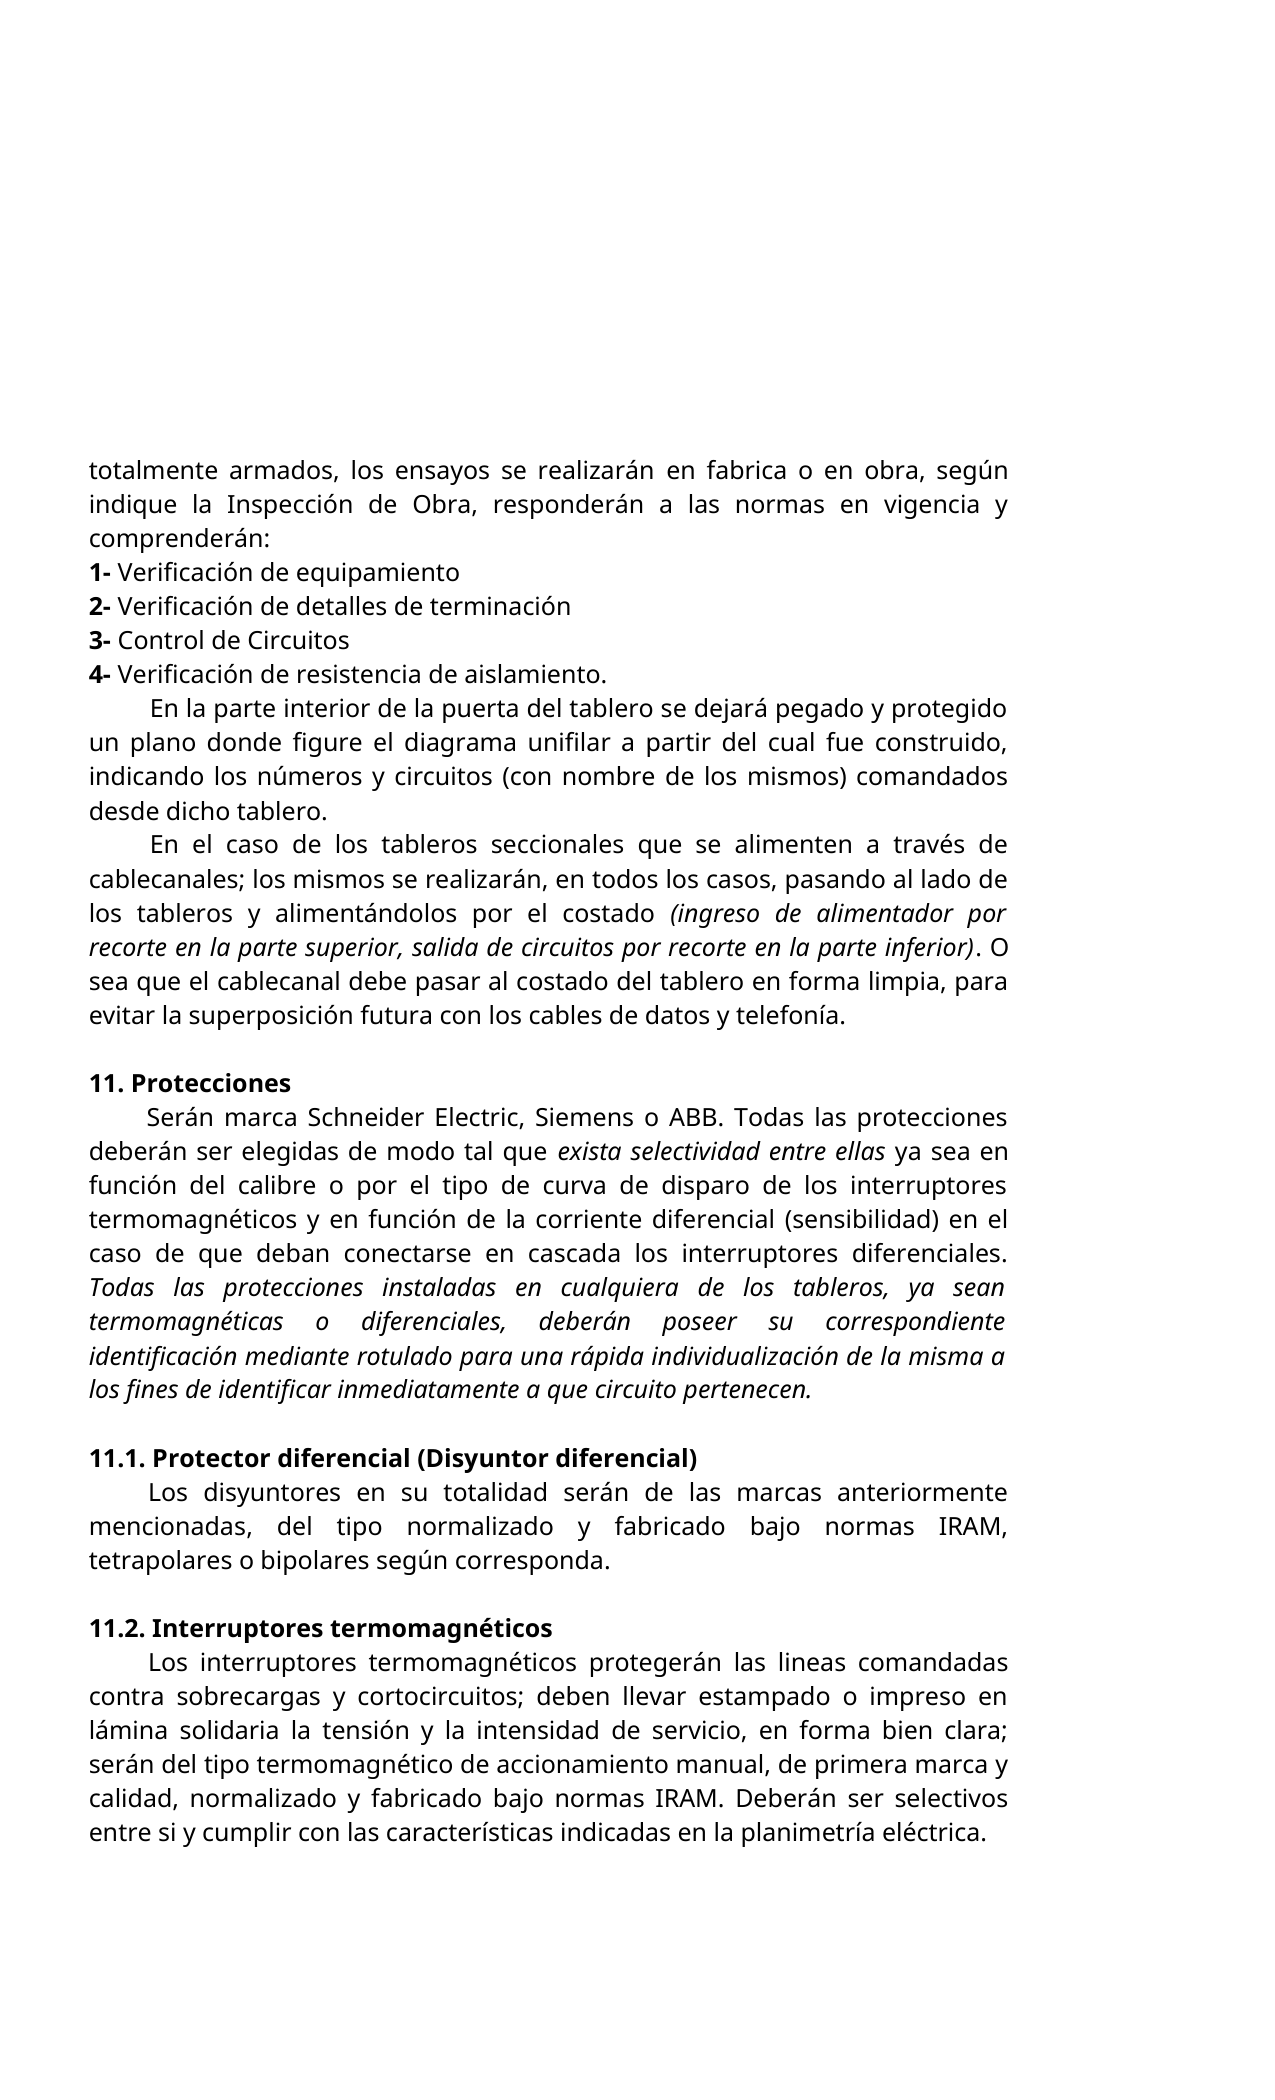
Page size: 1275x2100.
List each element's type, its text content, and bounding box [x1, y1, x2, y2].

text Los interruptores termomagnéticos protegerán las lineas comandadas contra sobrecargas y cortocircuitos; deben llevar estampado o impreso en lámina solidaria la tensión y la intensidad de servicio, en forma bien clara; serán del tipo termomagnético de accionamiento manual, de primera marca y calidad, normalizado y fabricado bajo normas IRAM. Deberán ser selectivos entre si y cumplir con las características indicadas en la planimetría eléctrica. [88, 1645, 1009, 1849]
text Los disyuntores en su totalidad serán de las marcas anteriormente mencionadas, del tipo normalizado y fabricado bajo normas IRAM, tetrapolares o bipolares según corresponda. [88, 1474, 1009, 1577]
text En el caso de los tableros seccionales que se alimenten a través de cablecanales; los mismos se realizarán, en todos los casos, pasando al lado de los tableros y alimentándolos por el costado (ingreso de alimentador por recorte en la parte superior, salida de circuitos por recorte en la parte inferior). O sea que el cablecanal debe pasar al costado del tablero en forma limpia, para evitar la superposición futura con los cables de datos y telefonía. [88, 827, 1009, 1032]
text 4- Verificación de resistencia de aislamiento. [88, 657, 1009, 691]
text 1- Verificación de equipamiento [88, 555, 1009, 589]
text 2- Verificación de detalles de terminación [88, 589, 1009, 623]
text 11.2. Interruptores termomagnéticos [88, 1611, 1009, 1645]
text 3- Control de Circuitos [88, 623, 1009, 657]
text Serán marca Schneider Electric, Siemens o ABB. Todas las protecciones deberán ser elegidas de modo tal que exista selectividad entre ellas ya sea en función del calibre o por el tipo de curva de disparo de los interruptores termomagnéticos y en función de la corriente diferencial (sensibilidad) en el caso de que deban conectarse en cascada los interruptores diferenciales. Todas las protecciones instaladas en cualquiera de los tableros, ya sean termomagnéticas o diferenciales, deberán poseer su correspondiente identificación mediante rotulado para una rápida individualización de la misma a los fines de identificar inmediatamente a que circuito pertenecen. [88, 1100, 1009, 1406]
text totalmente armados, los ensayos se realizarán en fabrica o en obra, según indique la Inspección de Obra, responderán a las normas en vigencia y comprenderán: [88, 452, 1009, 555]
text 11.1. Protector diferencial (Disyuntor diferencial) [88, 1440, 1009, 1474]
text En la parte interior de la puerta del tablero se dejará pegado y protegido un plano donde figure el diagrama unifilar a partir del cual fue construido, indicando los números y circuitos (con nombre de los mismos) comandados desde dicho tablero. [88, 691, 1009, 827]
text 11. Protecciones [88, 1066, 1009, 1100]
